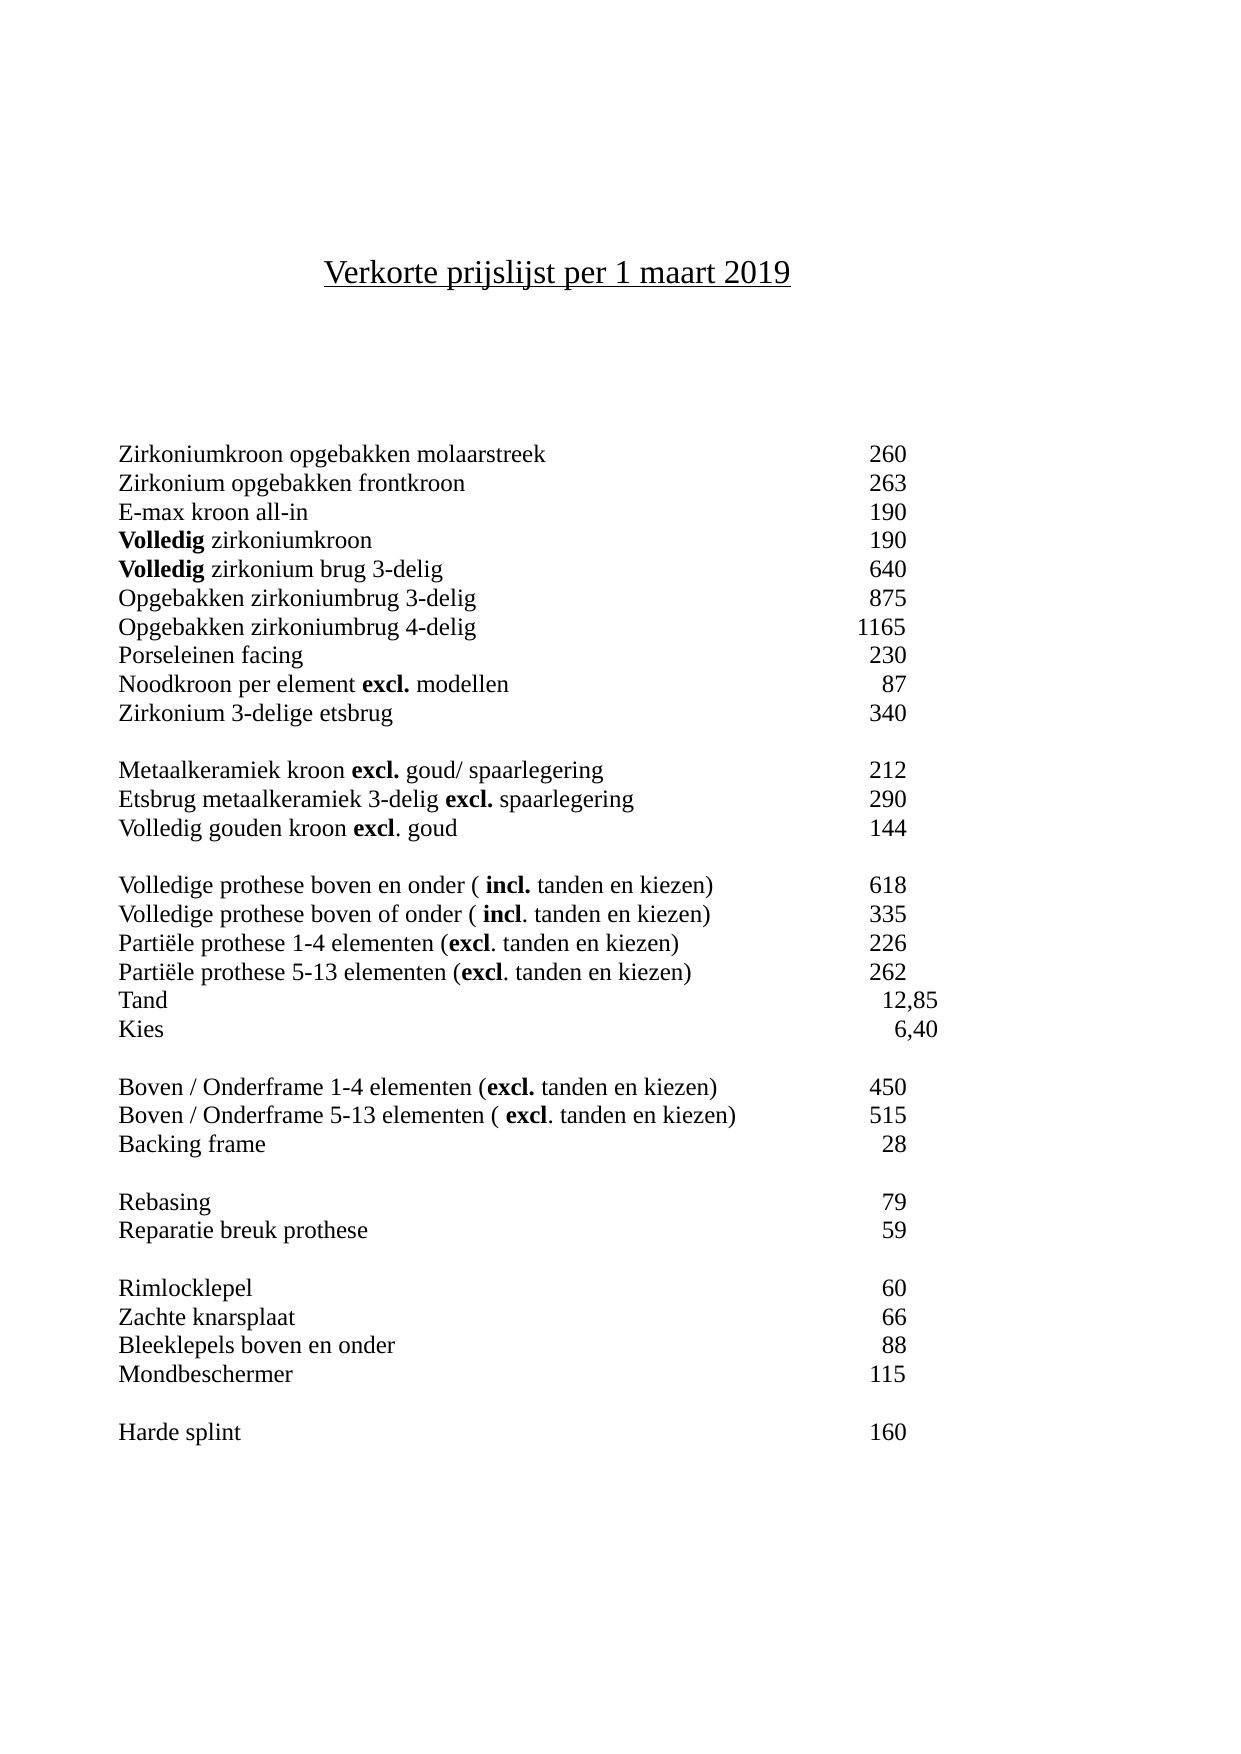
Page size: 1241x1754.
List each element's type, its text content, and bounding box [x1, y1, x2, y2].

text Harde splint 160 [118, 1417, 1122, 1445]
text Volledige prothese boven of onder ( incl. tanden en kiezen) 335 [118, 899, 1122, 928]
text Reparatie breuk prothese 59 [118, 1215, 1122, 1244]
text Rebasing 79 [118, 1187, 1122, 1215]
text Volledig gouden kroon excl. goud 144 [118, 813, 1122, 842]
text Zachte knarsplaat 66 [118, 1302, 1122, 1330]
text Boven / Onderframe 1-4 elementen (excl. tanden en kiezen) 450 [118, 1072, 1122, 1100]
text Mondbeschermer 115 [118, 1359, 1122, 1417]
text Backing frame 28 [118, 1129, 1122, 1158]
text Noodkroon per element excl. modellen 87 [118, 669, 1122, 698]
text Zirkonium opgebakken frontkroon 263 [118, 468, 1122, 497]
text Verkorte prijslijst per 1 maart 2019 [118, 252, 1122, 291]
text Metaalkeramiek kroon excl. goud/ spaarlegering 212 [118, 755, 1122, 784]
text Partiële prothese 5-13 elementen (excl. tanden en kiezen) 262 [118, 957, 1122, 985]
text Partiële prothese 1-4 elementen (excl. tanden en kiezen) 226 [118, 928, 1122, 957]
text Opgebakken zirkoniumbrug 4-delig 1165 [118, 612, 1122, 640]
text Zirkonium 3-delige etsbrug 340 [118, 698, 1122, 727]
text E-max kroon all-in 190 [118, 497, 1122, 525]
text Etsbrug metaalkeramiek 3-delig excl. spaarlegering 290 [118, 784, 1122, 813]
text Boven / Onderframe 5-13 elementen ( excl. tanden en kiezen) 515 [118, 1100, 1122, 1129]
text Zirkoniumkroon opgebakken molaarstreek 260 [118, 439, 1122, 468]
text Volledige prothese boven en onder ( incl. tanden en kiezen) 618 [118, 870, 1122, 899]
text Opgebakken zirkoniumbrug 3-delig 875 [118, 583, 1122, 612]
text Porseleinen facing 230 [118, 640, 1122, 669]
text Tand 12,85 [118, 985, 1122, 1014]
text Rimlocklepel 60 [118, 1273, 1122, 1302]
text Bleeklepels boven en onder 88 [118, 1330, 1122, 1359]
text Kies 6,40 [118, 1014, 1122, 1043]
text Volledig zirkonium brug 3-delig 640 [118, 554, 1122, 583]
text Volledig zirkoniumkroon 190 [118, 525, 1122, 554]
